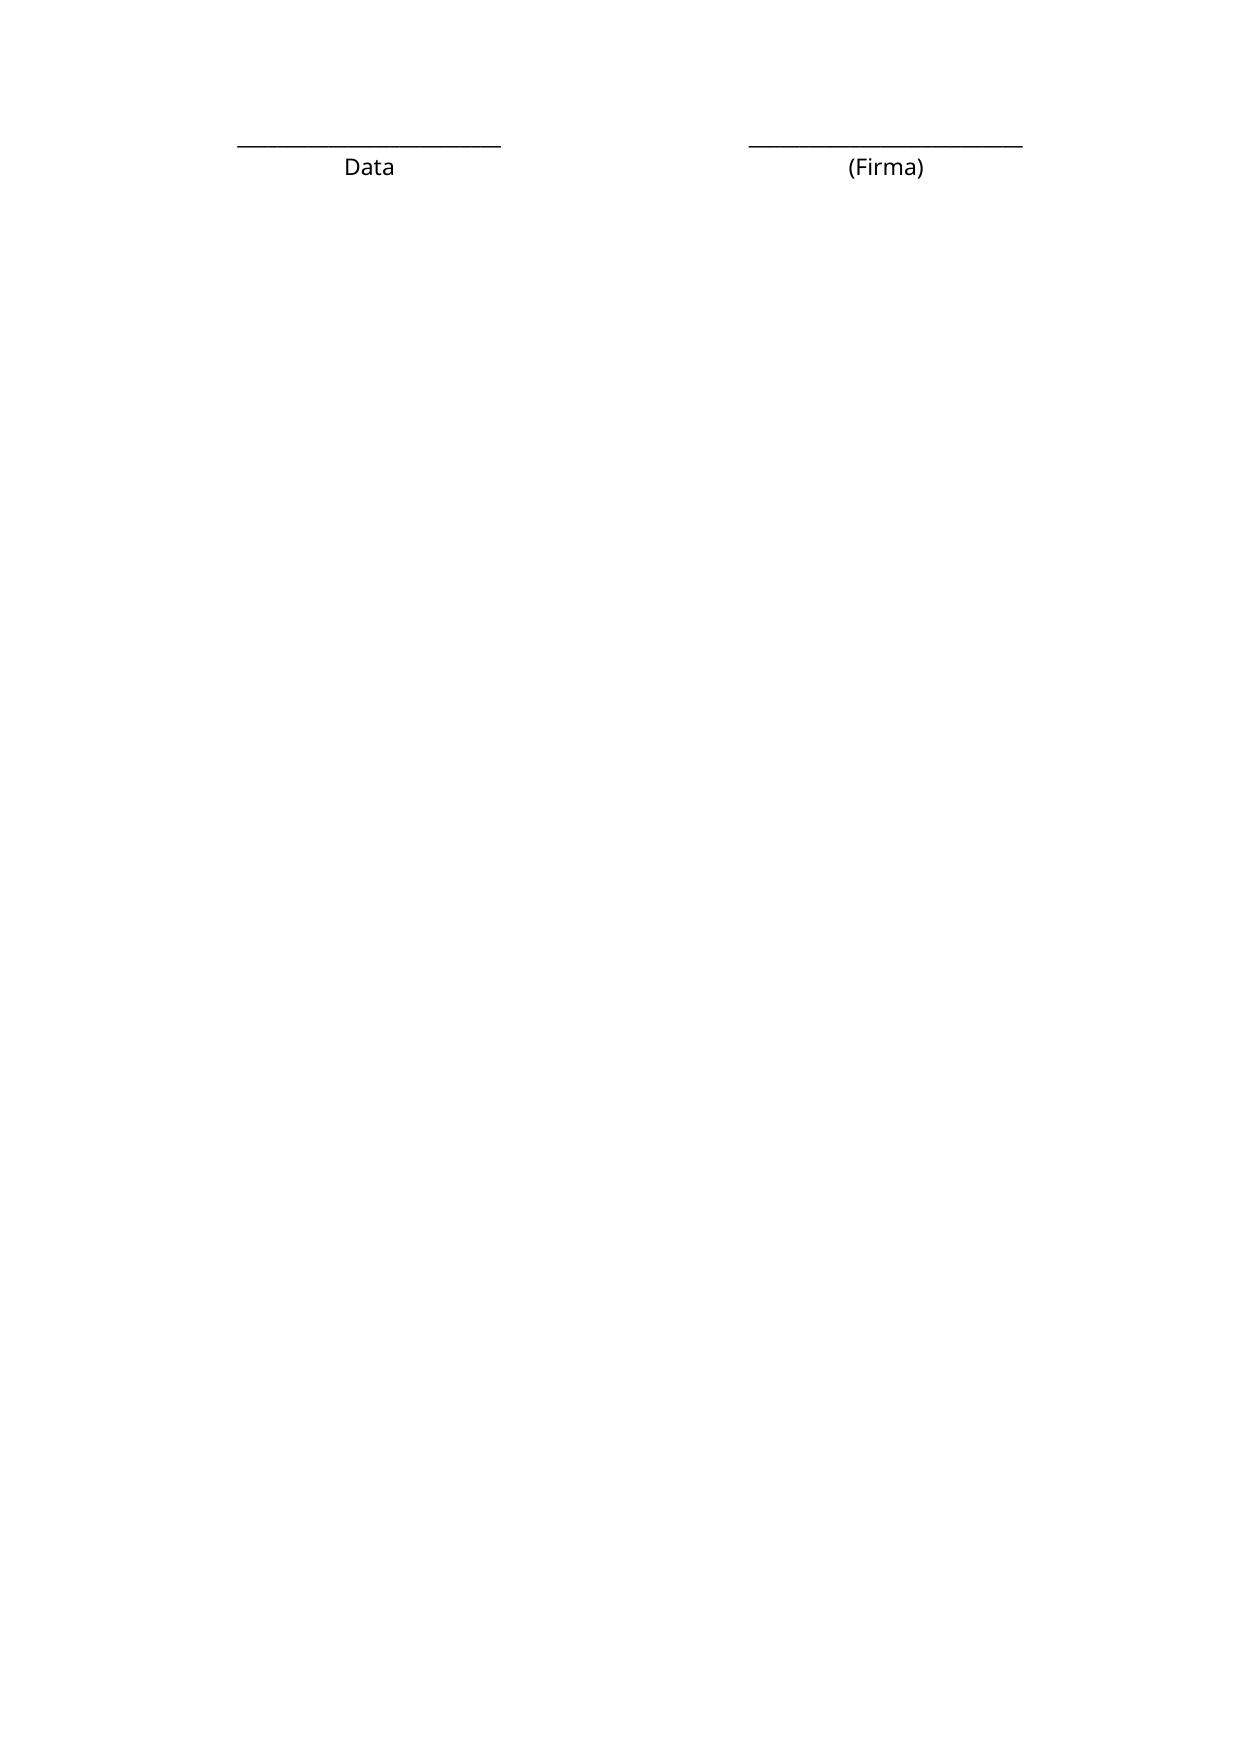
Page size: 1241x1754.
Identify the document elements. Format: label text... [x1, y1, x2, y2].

text __________________________ ___________________________ [118, 120, 1122, 151]
text Data (Firma) [118, 151, 1122, 182]
